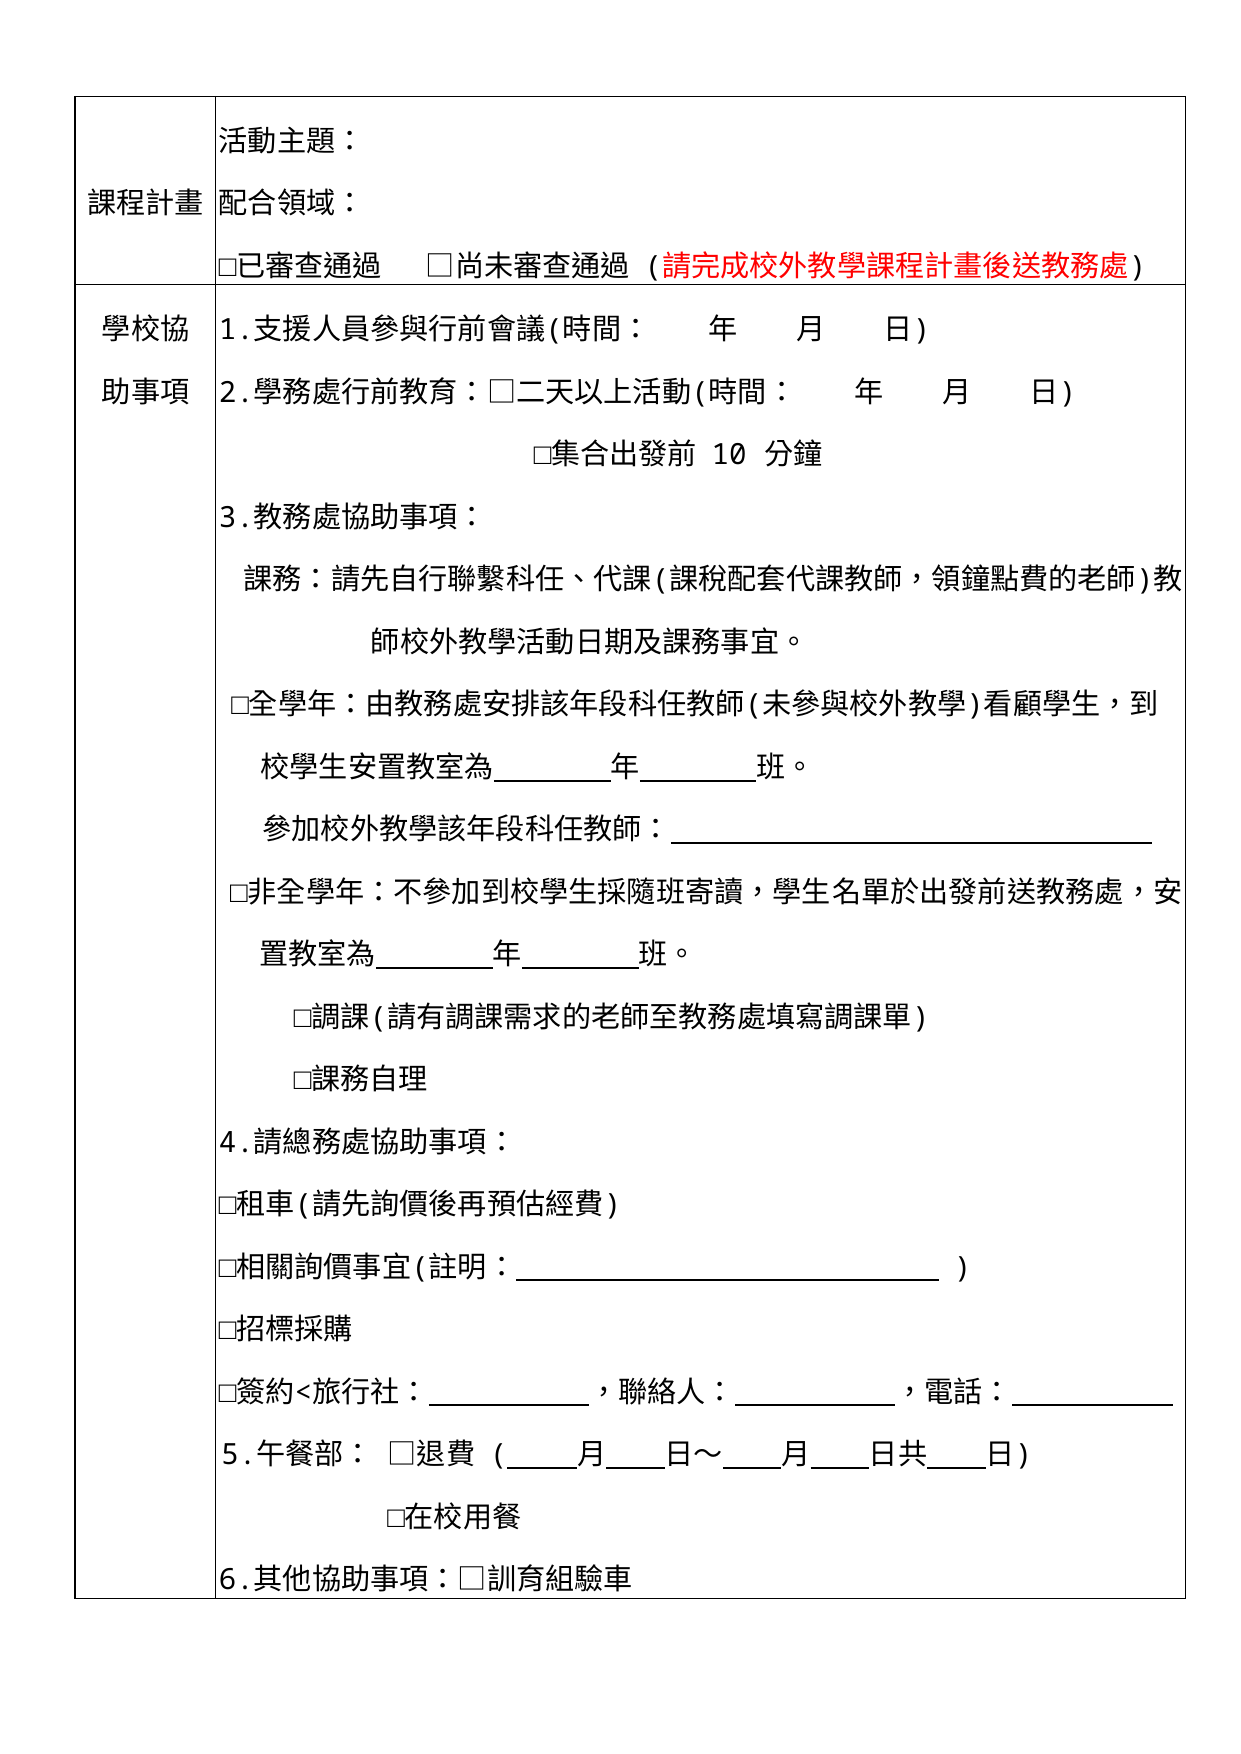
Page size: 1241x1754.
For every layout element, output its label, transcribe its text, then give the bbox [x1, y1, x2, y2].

table_cell 課程計畫 [76, 97, 215, 284]
table_cell 1.支援人員參與行前會議(時間： 年 月 日) 2.學務處行前教育：□二天以上活動(時間： 年 月 日) □集合出發前 10 分鐘 3.教務處協助事項： 課務：請先自行聯繫科任、代課(課稅配套代課教師，領鐘點費的老師)教師校外教學活動日期及課務事宜。 □全學年：由教務處安排該年段科任教師(未參與校外教學)看顧學生，到校學生安置教室為 年 班。 參加校外教學該年段科任教師： □非全學年：不參加到校學生採隨班寄讀，學生名單於出發前送教務處，安置教室為 年 班。 □調課(請有調課需求的老師至教務處填寫調課單) □課務自理 4.請總務處協助事項： □租車(請先詢價後再預估經費) □相關詢價事宜(註明： ) □招標採購 □簽約<旅行社： ，聯絡人： ，電話： 5.午餐部： □退費 ( 月 日～ 月 日共 日) □在校用餐 6.其他協助事項：□訓育組驗車 [216, 285, 1185, 1598]
table_cell 活動主題： 配合領域： □已審查通過 □尚未審查通過 (請完成校外教學課程計畫後送教務處) [216, 97, 1185, 284]
table_cell 學校協 助事項 [76, 285, 215, 1598]
